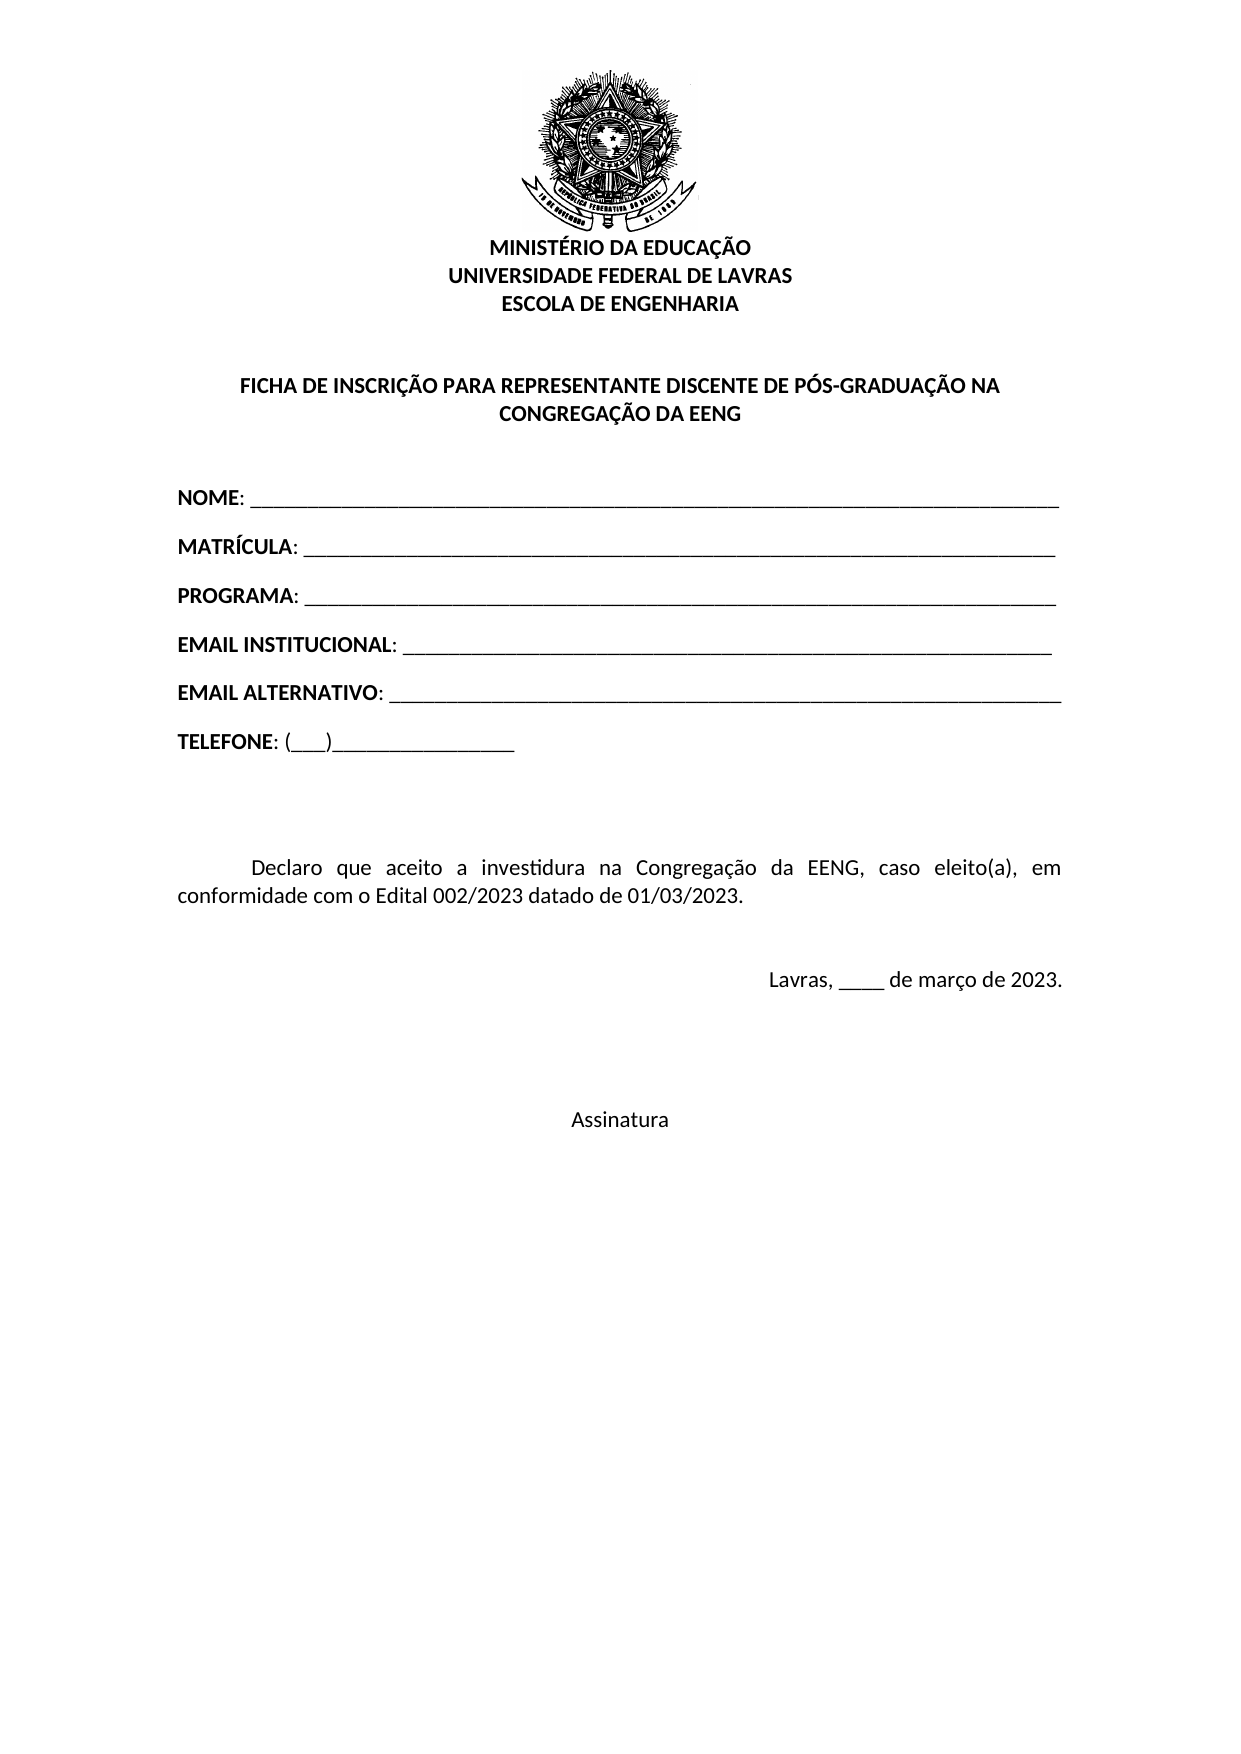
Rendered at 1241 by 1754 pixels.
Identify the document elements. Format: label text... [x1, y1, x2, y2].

text Declaro que aceito a investidura na Congregação da EENG, caso eleito(a), em conformidade com o Edital 002/2023 datado de 01/03/2023. [177, 853, 1063, 909]
text TELEFONE: (___)________________ [177, 727, 1063, 755]
text NOME: _______________________________________________________________________ [177, 483, 1063, 511]
text FICHA DE INSCRIÇÃO PARA REPRESENTANTE DISCENTE DE PÓS-GRADUAÇÃO NA CONGREGAÇÃO DA EENG [222, 371, 1019, 427]
text Assinatura [177, 1105, 1063, 1133]
text EMAIL ALTERNATIVO: ___________________________________________________________ [177, 678, 1063, 707]
text EMAIL INSTITUCIONAL: _________________________________________________________ [177, 630, 1063, 658]
text Lavras, ____ de março de 2023. [177, 965, 1063, 993]
text MATRÍCULA: __________________________________________________________________ [177, 532, 1063, 560]
picture [521, 70, 699, 232]
text PROGRAMA: __________________________________________________________________ [177, 581, 1063, 609]
